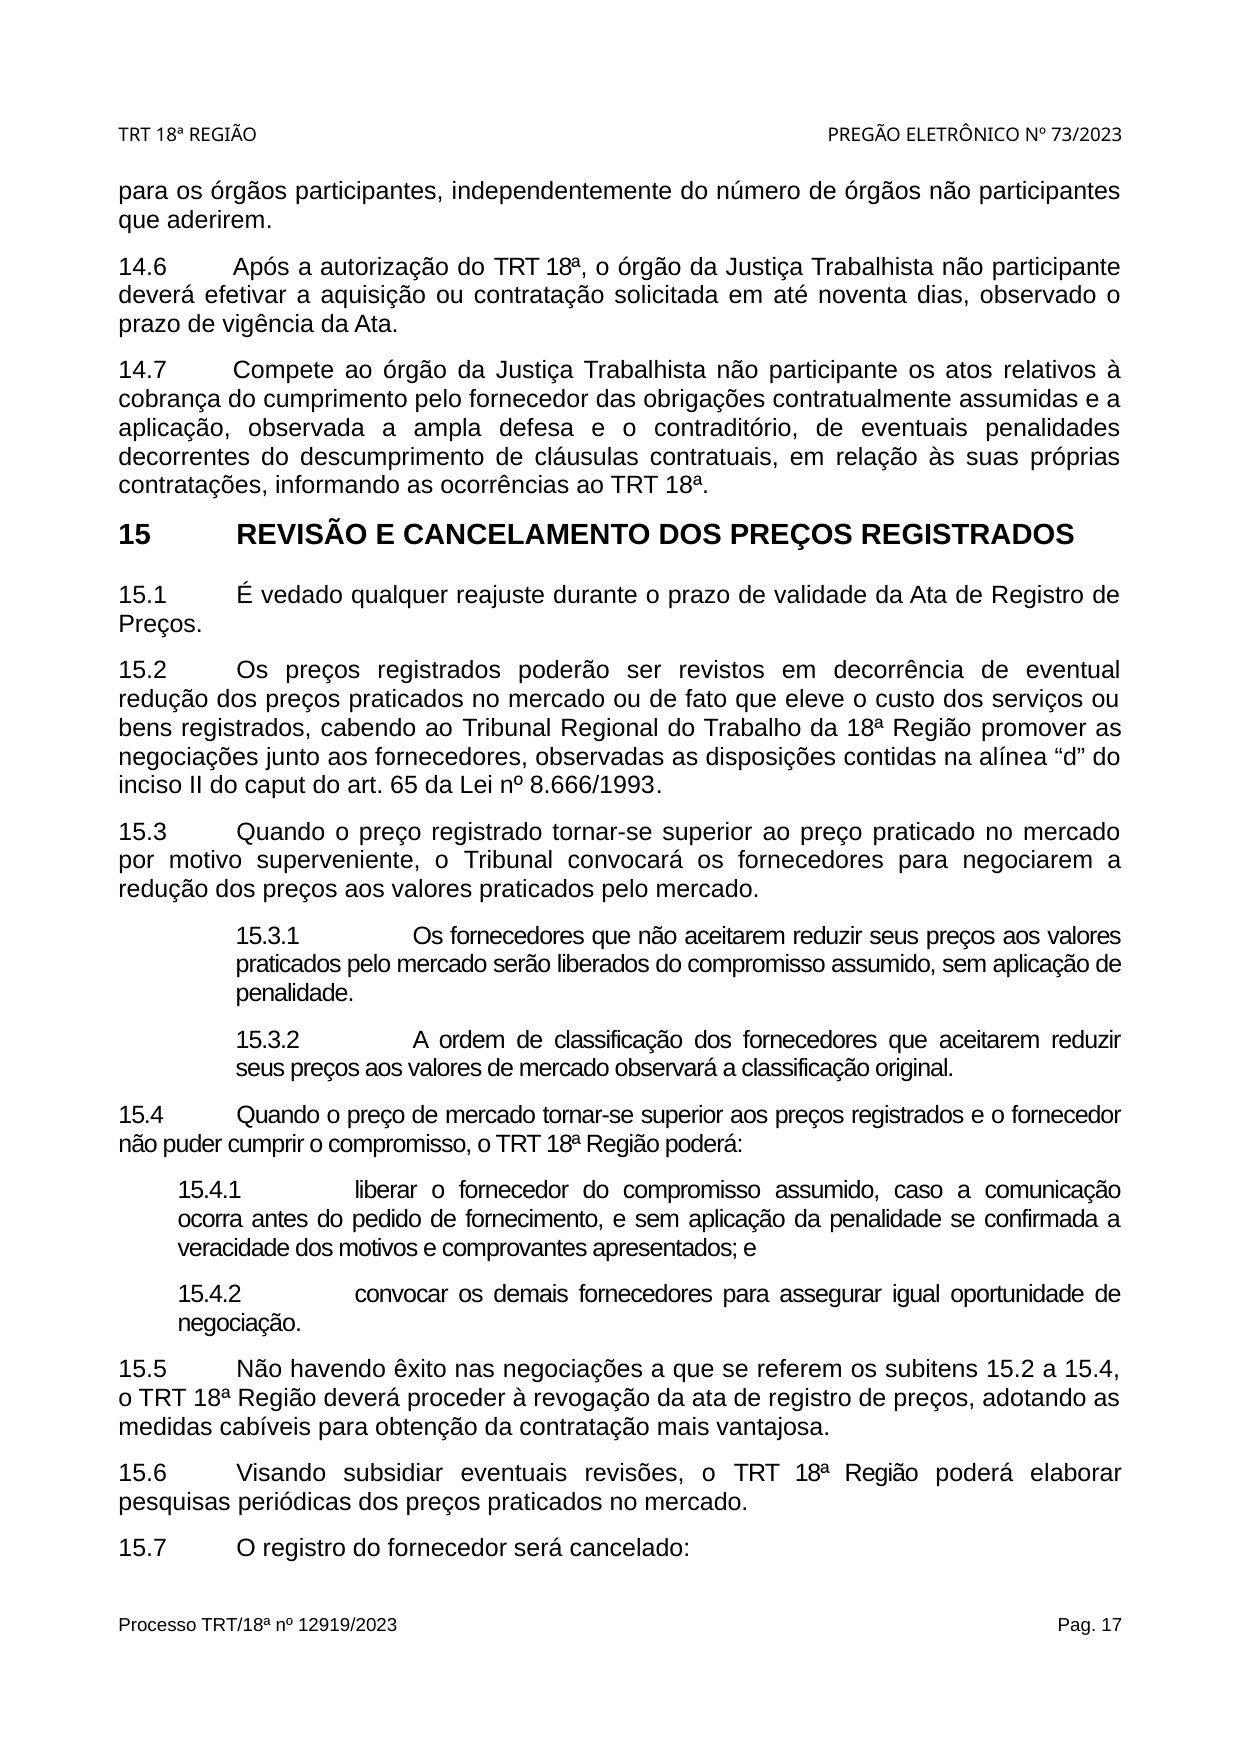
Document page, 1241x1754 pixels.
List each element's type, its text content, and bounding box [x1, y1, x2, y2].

text 15.3 Quando o preço registrado tornar-se superior ao preço praticado no mercado por motivo superveniente, o Tribunal convocará os fornecedores para negociarem a redução dos preços aos valores praticados pelo mercado. [118, 817, 1122, 903]
list 15.4.1 liberar o fornecedor do compromisso assumido, caso a comunicação ocorra antes do pedido de fornecimento, e sem aplicação da penalidade se confirmada a veracidade dos motivos e comprovantes apresentados; e [177, 1175, 1122, 1261]
text 15.1 É vedado qualquer reajuste durante o prazo de validade da Ata de Registro de Preços. [118, 580, 1122, 637]
text 15.7 O registro do fornecedor será cancelado: [118, 1533, 1122, 1562]
text 15.3.1 Os fornecedores que não aceitarem reduzir seus preços aos valores praticados pelo mercado serão liberados do compromisso assumido, sem aplicação de penalidade. [235, 921, 1122, 1007]
list 15.4.2 convocar os demais fornecedores para assegurar igual oportunidade de negociação. [177, 1279, 1122, 1336]
text 15 REVISÃO E CANCELAMENTO DOS PREÇOS REGISTRADOS [118, 517, 1122, 551]
text 15.5 Não havendo êxito nas negociações a que se referem os subitens 15.2 a 15.4, o TRT 18ª Região deverá proceder à revogação da ata de registro de preços, adotando as medidas cabíveis para obtenção da contratação mais vantajosa. [118, 1354, 1122, 1440]
text 15.6 Visando subsidiar eventuais revisões, o TRT 18ª Região poderá elaborar pesquisas periódicas dos preços praticados no mercado. [118, 1458, 1122, 1516]
list 14.7 Compete ao órgão da Justiça Trabalhista não participante os atos relativos à cobrança do cumprimento pelo fornecedor das obrigações contratualmente assumidas e a aplicação, observada a ampla defesa e o contraditório, de eventuais penalidades decorrentes do descumprimento de cláusulas contratuais, em relação às suas próprias contratações, informando as ocorrências ao TRT 18ª. [118, 356, 1122, 499]
text 15.3.2 A ordem de classificação dos fornecedores que aceitarem reduzir seus preços aos valores de mercado observará a classificação original. [235, 1024, 1122, 1082]
text 15.4 Quando o preço de mercado tornar-se superior aos preços registrados e o fornecedor não puder cumprir o compromisso, o TRT 18ª Região poderá: [118, 1100, 1122, 1157]
text 15.2 Os preços registrados poderão ser revistos em decorrência de eventual redução dos preços praticados no mercado ou de fato que eleve o custo dos serviços ou bens registrados, cabendo ao Tribunal Regional do Trabalho da 18ª Região promover as negociações junto aos fornecedores, observadas as disposições contidas na alínea “d” do inciso II do caput do art. 65 da Lei nº 8.666/1993. [118, 655, 1122, 799]
text para os órgãos participantes, independentemente do número de órgãos não participantes que aderirem. [118, 176, 1122, 234]
text 14.6 Após a autorização do TRT 18ª, o órgão da Justiça Trabalhista não participante deverá efetivar a aquisição ou contratação solicitada em até noventa dias, observado o prazo de vigência da Ata. [118, 252, 1122, 338]
